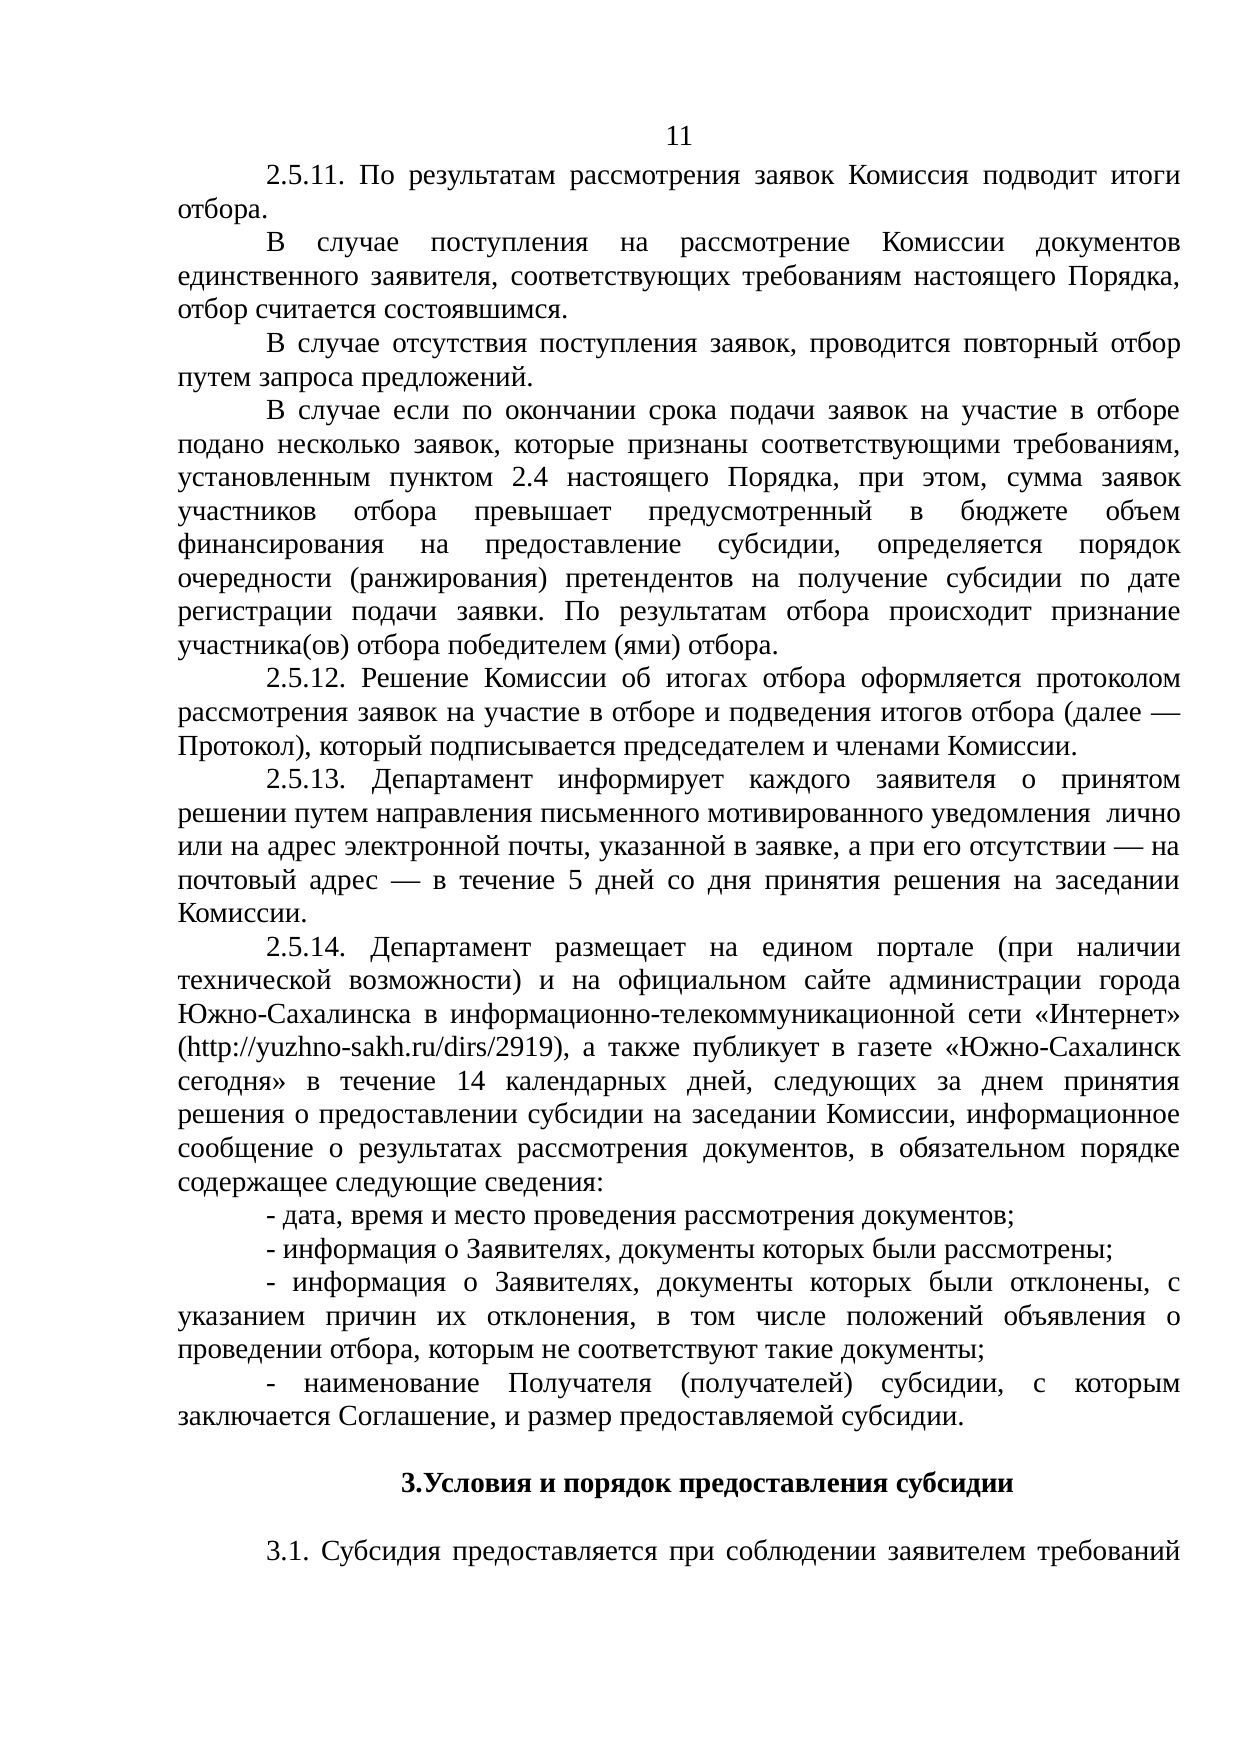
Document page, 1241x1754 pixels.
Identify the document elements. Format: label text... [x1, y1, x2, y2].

text 2.5.13. Департамент информирует каждого заявителя о принятом решении путем направления письменного мотивированного уведомления лично или на адрес электронной почты, указанной в заявке, а при его отсутствии — на почтовый адрес — в течение 5 дней со дня принятия решения на заседании Комиссии. [177, 761, 1181, 929]
text 3.Условия и порядок предоставления субсидии [177, 1466, 1181, 1499]
subtitle - информация о Заявителях, документы которых были рассмотрены; [177, 1231, 1181, 1264]
subtitle - наименование Получателя (получателей) субсидии, с которым заключается Соглашение, и размер предоставляемой субсидии. [177, 1365, 1181, 1432]
subtitle - информация о Заявителях, документы которых были отклонены, с указанием причин их отклонения, в том числе положений объявления о проведении отбора, которым не соответствуют такие документы; [177, 1264, 1181, 1365]
subtitle - дата, время и место проведения рассмотрения документов; [177, 1197, 1181, 1231]
text 2.5.12. Решение Комиссии об итогах отбора оформляется протоколом рассмотрения заявок на участие в отборе и подведения итогов отбора (далее — Протокол), который подписывается председателем и членами Комиссии. [177, 661, 1181, 761]
text 2.5.11. По результатам рассмотрения заявок Комиссия подводит итоги отбора. [177, 158, 1181, 225]
subtitle 3.1. Субсидия предоставляется при соблюдении заявителем требований [177, 1533, 1181, 1566]
text В случае поступления на рассмотрение Комиссии документов единственного заявителя, соответствующих требованиям настоящего Порядка, отбор считается состоявшимся. [177, 225, 1181, 325]
subtitle 2.5.14. Департамент размещает на едином портале (при наличии технической возможности) и на официальном сайте администрации города Южно-Сахалинска в информационно-телекоммуникационной сети «Интернет» (http://yuzhno-sakh.ru/dirs/2919), а также публикует в газете «Южно-Сахалинск сегодня» в течение 14 календарных дней, следующих за днем принятия решения о предоставлении субсидии на заседании Комиссии, информационное сообщение о результатах рассмотрения документов, в обязательном порядке содержащее следующие сведения: [177, 929, 1181, 1197]
text В случае отсутствия поступления заявок, проводится повторный отбор путем запроса предложений. [177, 325, 1181, 392]
text В случае если по окончании срока подачи заявок на участие в отборе подано несколько заявок, которые признаны соответствующими требованиям, установленным пунктом 2.4 настоящего Порядка, при этом, сумма заявок участников отбора превышает предусмотренный в бюджете объем финансирования на предоставление субсидии, определяется порядок очередности (ранжирования) претендентов на получение субсидии по дате регистрации подачи заявки. По результатам отбора происходит признание участника(ов) отбора победителем (ями) отбора. [177, 392, 1181, 661]
